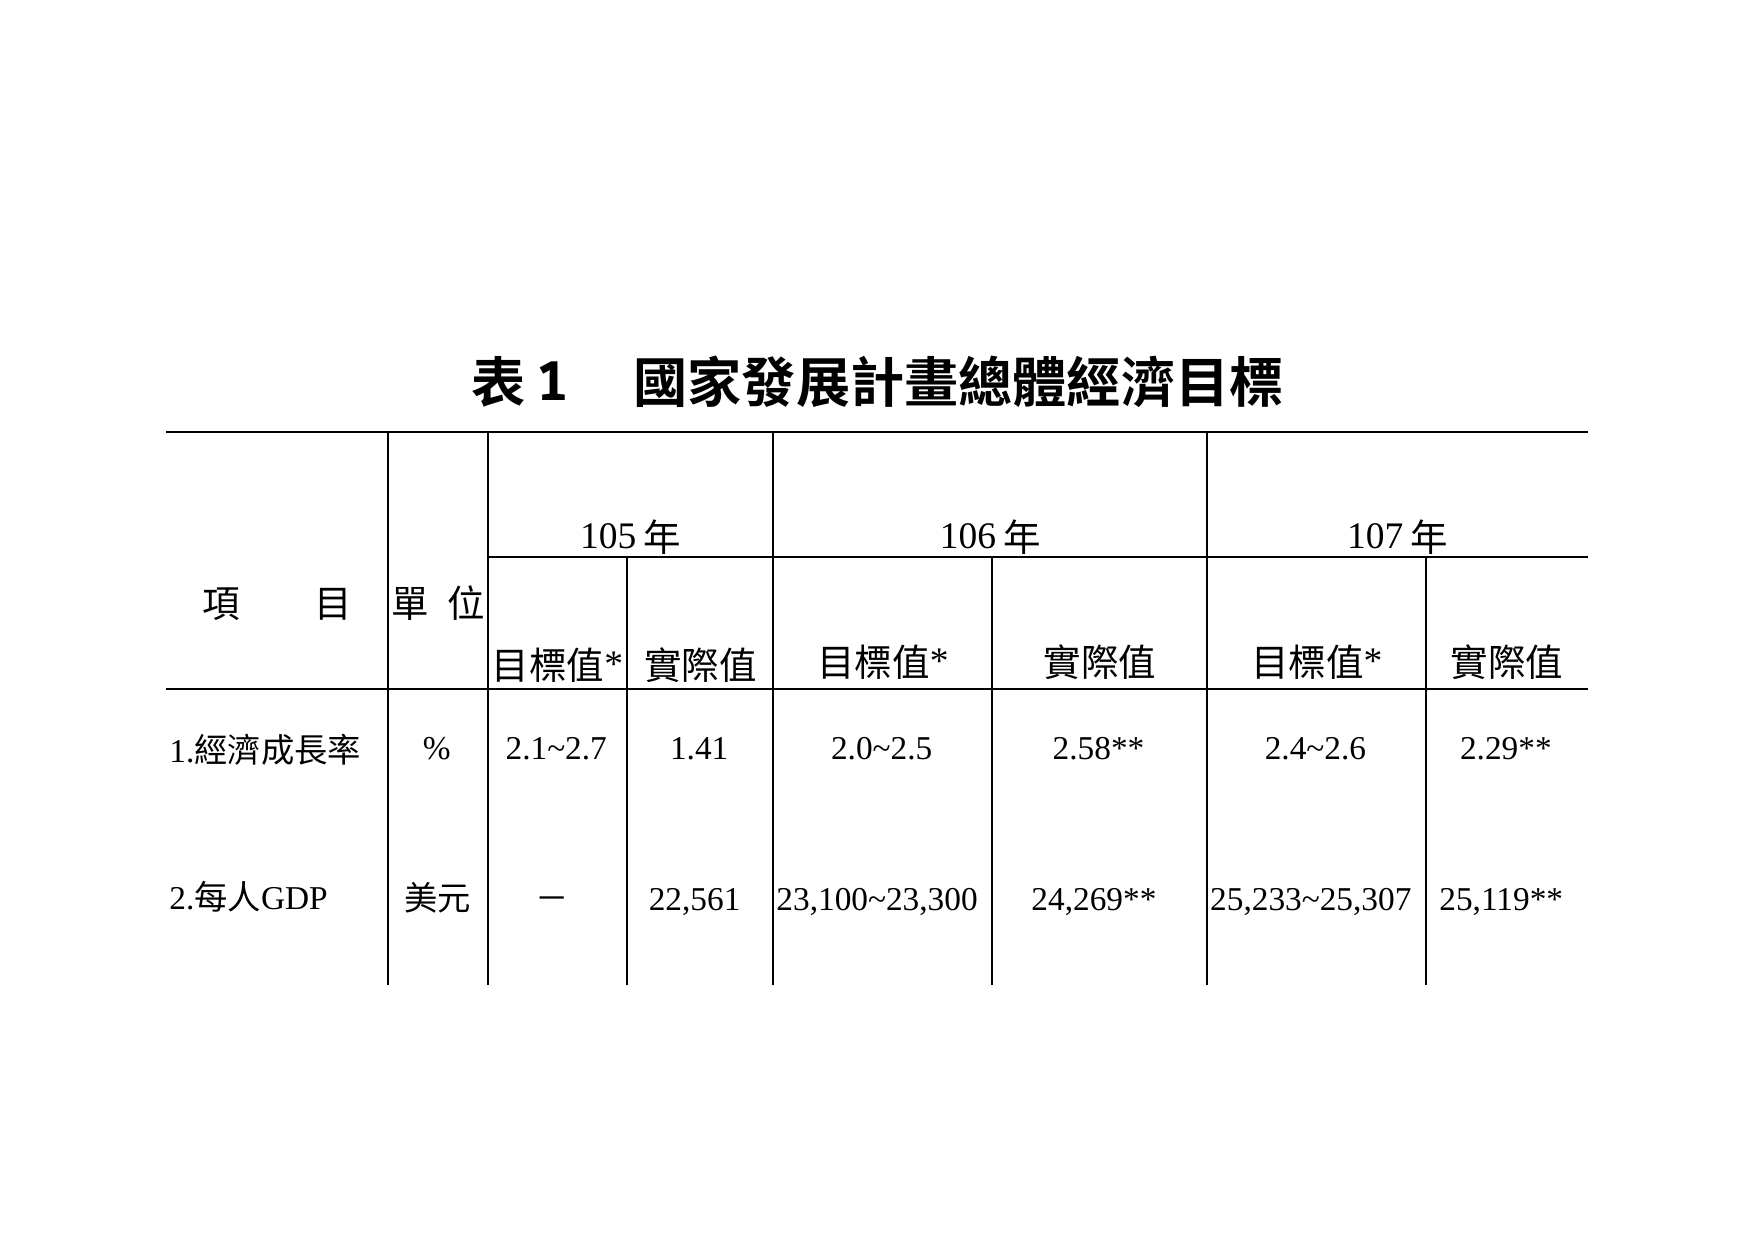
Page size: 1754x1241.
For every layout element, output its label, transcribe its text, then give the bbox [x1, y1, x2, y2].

table_cell 2.29** [1427, 690, 1588, 806]
table_header 107年 [1208, 433, 1588, 556]
table_cell 實際值 [628, 558, 772, 687]
table_cell 實際值 [1427, 558, 1588, 687]
table_cell 1.41 [628, 690, 772, 806]
table_cell 24,269** [993, 806, 1206, 984]
table_cell % [389, 690, 487, 806]
table_cell 2.1~2.7 [489, 690, 626, 806]
table_cell － [489, 806, 626, 984]
table_cell 目標值* [774, 558, 991, 687]
table_cell 實際值 [993, 558, 1206, 687]
table_cell 2.每人GDP [166, 806, 387, 984]
table_cell 美元 [389, 806, 487, 984]
subtitle 表1 國家發展計畫總體經濟目標 [118, 306, 1636, 431]
table_cell 1.經濟成長率 [166, 690, 387, 806]
table_cell 25,119** [1427, 806, 1588, 984]
table_header 105年 [489, 433, 772, 556]
table_cell 2.58** [993, 690, 1206, 806]
table_header 106年 [774, 433, 1206, 556]
table_cell 目標值* [1208, 558, 1425, 687]
table_cell 目標值* [489, 558, 626, 687]
table_header 單 位 [389, 433, 487, 687]
table_cell 25,233~25,307 [1208, 806, 1425, 984]
table_cell 22,561 [628, 806, 772, 984]
table_header 項 目 [166, 433, 387, 687]
table_cell 2.4~2.6 [1208, 690, 1425, 806]
table_cell 23,100~23,300 [774, 806, 991, 984]
table_cell 2.0~2.5 [774, 690, 991, 806]
